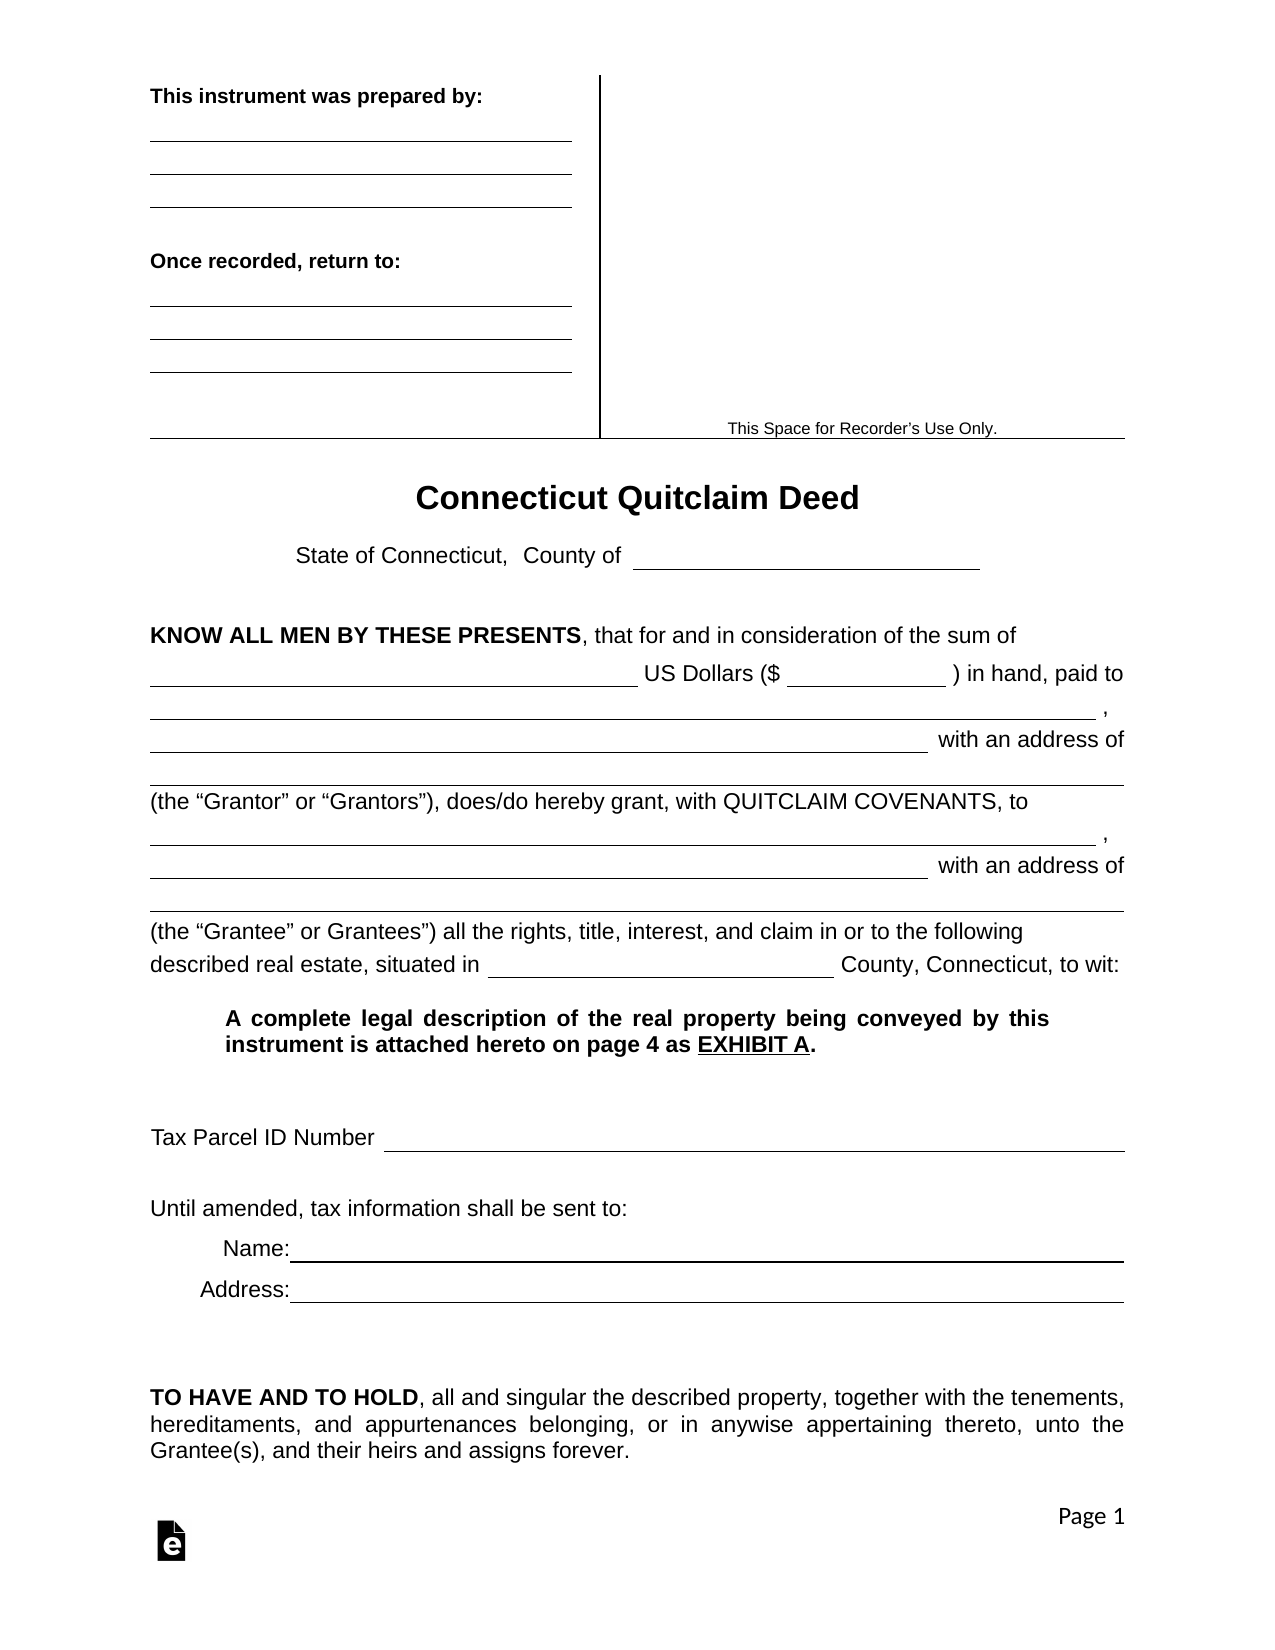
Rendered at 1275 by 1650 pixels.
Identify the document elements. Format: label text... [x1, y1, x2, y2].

table_header [633, 528, 980, 569]
text Connecticut Quitclaim Deed [150, 478, 1125, 516]
table_cell [290, 1263, 1124, 1302]
table_cell , [1096, 818, 1124, 845]
table_cell [150, 340, 572, 372]
table_cell [601, 306, 1125, 339]
table_cell [572, 108, 599, 141]
table_cell [150, 142, 572, 174]
table_header State of Connecticut, [295, 528, 511, 569]
table_cell [572, 273, 599, 306]
text A complete legal description of the real property being conveyed by this instrument is attached hereto on page 4 as EXHIBIT A. [225, 1004, 1050, 1057]
table_cell Once recorded, return to: [150, 240, 572, 273]
table_cell [150, 752, 1124, 785]
table_cell [150, 175, 572, 207]
table_header Until amended, tax information shall be sent to: [150, 1180, 1124, 1221]
table_cell [601, 174, 1125, 207]
table_cell [601, 273, 1125, 306]
table_cell [150, 108, 572, 141]
table_cell [572, 306, 599, 339]
table_cell US Dollars ($ [638, 653, 787, 686]
table_cell [150, 720, 928, 752]
table_cell [601, 372, 1125, 405]
table_cell [572, 339, 599, 372]
table_cell [572, 141, 599, 174]
table_cell [787, 653, 946, 686]
table_cell [572, 174, 599, 207]
table_cell [150, 405, 572, 438]
table_cell [601, 240, 1125, 273]
table_cell [488, 944, 834, 977]
table_header County of [511, 528, 633, 569]
table_cell [150, 686, 1096, 719]
table_header Tax Parcel ID Number [151, 1110, 384, 1151]
table_cell [601, 141, 1125, 174]
table_cell with an address of [928, 845, 1124, 878]
table_cell [601, 108, 1125, 141]
table_cell Name: [150, 1221, 290, 1261]
table_cell [150, 818, 1096, 845]
table_cell [572, 207, 599, 240]
table_cell [150, 307, 572, 339]
table_header [384, 1110, 1124, 1151]
table_cell (the “Grantor” or “Grantors”), does/do hereby grant, with QUITCLAIM COVENANTS, to [150, 814, 1124, 818]
table_cell (the “Grantee” or Grantees”) all the rights, title, interest, and claim in or to the following [150, 912, 1124, 944]
table_cell [150, 846, 928, 878]
table_header This instrument was prepared by: [150, 75, 572, 108]
table_cell , [1096, 686, 1124, 719]
table_cell [572, 405, 599, 438]
table_cell [572, 240, 599, 273]
table_cell [150, 878, 1124, 911]
table_cell [290, 1221, 1124, 1261]
table_cell [601, 207, 1125, 240]
table_cell [572, 372, 599, 405]
table_cell [150, 373, 572, 405]
table_cell [150, 208, 572, 240]
table_header KNOW ALL MEN BY THESE PRESENTS, that for and in consideration of the sum of [150, 649, 1124, 653]
table_cell described real estate, situated in [150, 944, 487, 977]
table_cell [150, 273, 572, 306]
table_cell This Space for Recorder’s Use Only. [601, 405, 1125, 438]
table_header [601, 75, 1125, 108]
table_cell [150, 653, 637, 686]
text TO HAVE AND TO HOLD, all and singular the described property, together with the tenements, hereditaments, and appurtenances belonging, or in anywise appertaining thereto, unto the Grantee(s), and their heirs and assigns forever. [150, 1384, 1125, 1463]
table_cell Address: [150, 1261, 290, 1302]
table_cell County, Connecticut, to wit: [834, 944, 1124, 977]
table_cell [601, 339, 1125, 372]
table_header [572, 75, 599, 108]
table_cell with an address of [928, 719, 1124, 752]
table_cell ) in hand, paid to [946, 653, 1124, 686]
